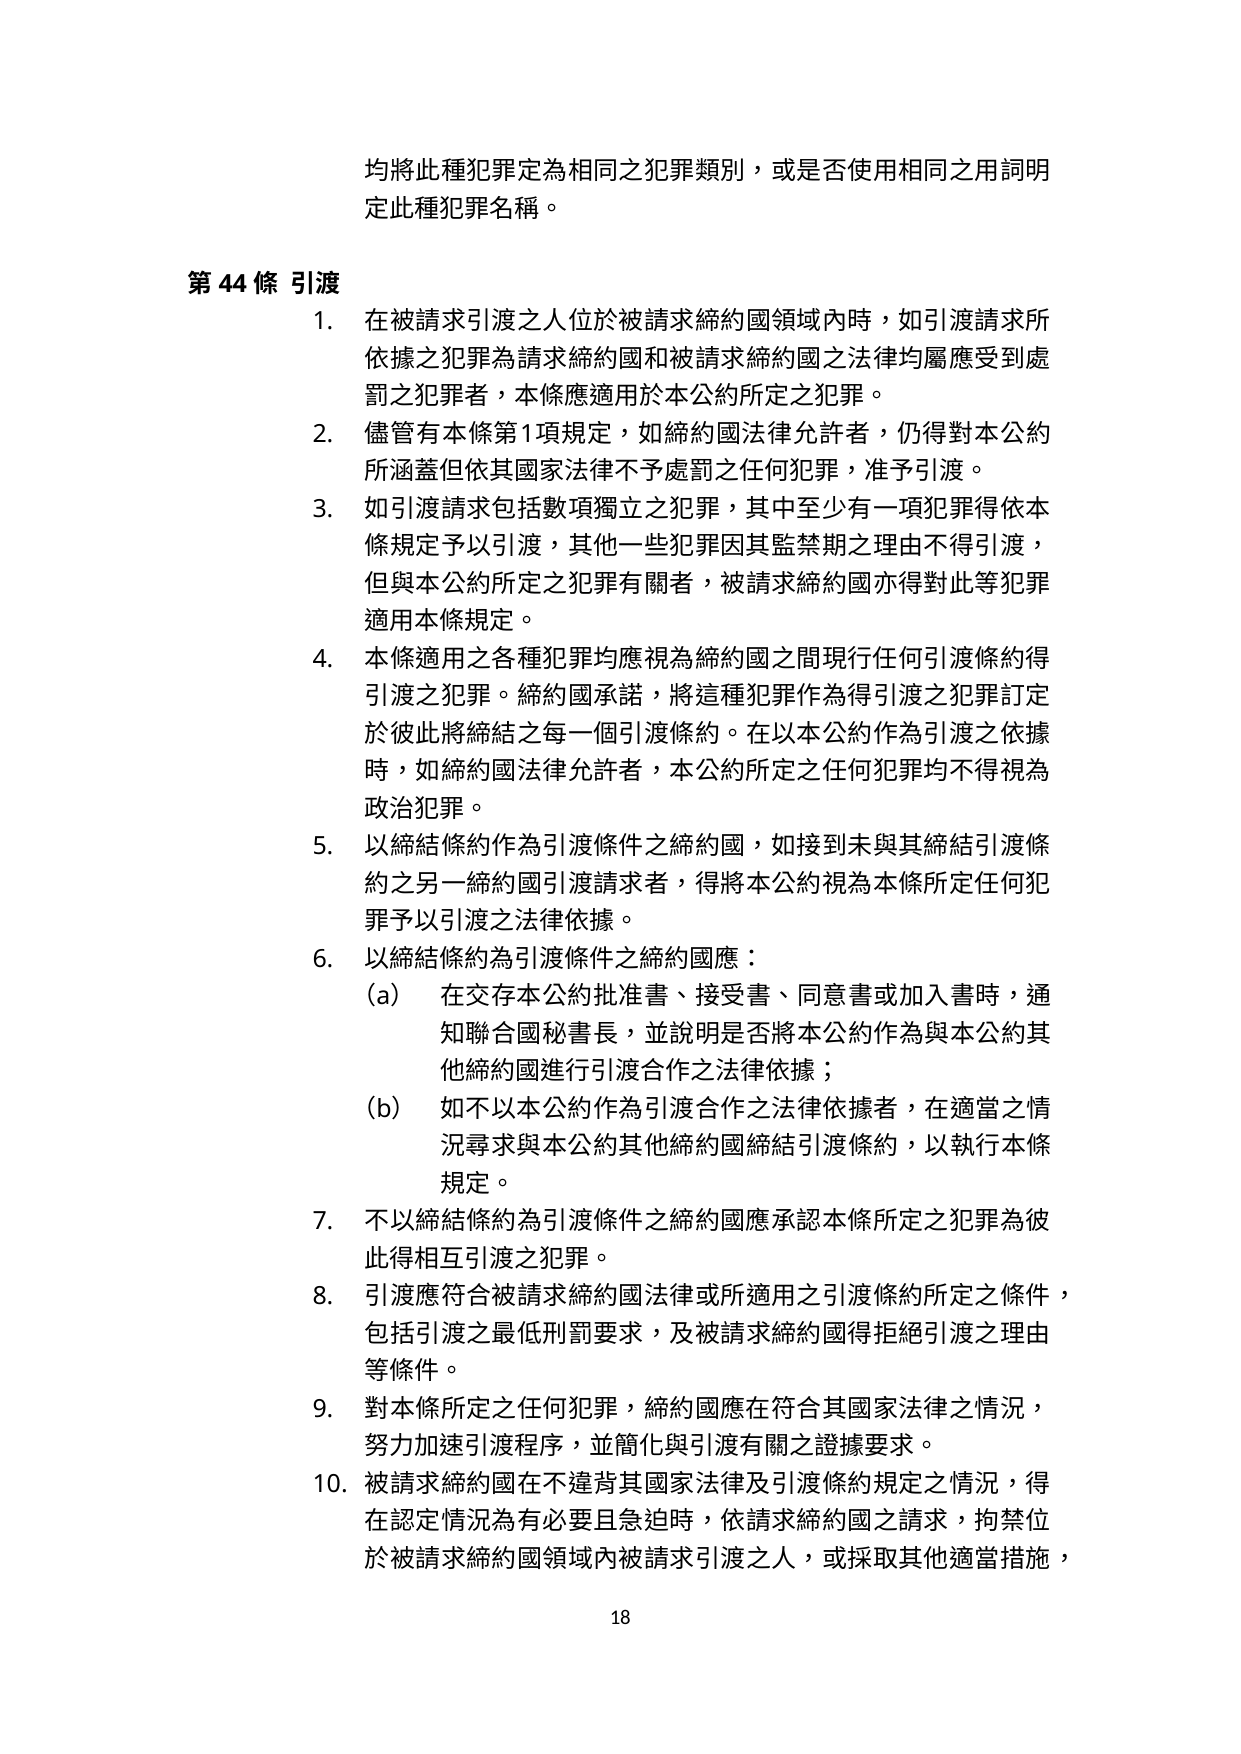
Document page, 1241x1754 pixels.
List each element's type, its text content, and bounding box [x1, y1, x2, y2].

list 不以締結條約為引渡條件之締約國應承認本條所定之犯罪為彼此得相互引渡之犯罪。 [312, 1200, 1053, 1275]
list 在被請求引渡之人位於被請求締約國領域內時，如引渡請求所依據之犯罪為請求締約國和被請求締約國之法律均屬應受到處罰之犯罪者，本條應適用於本公約所定之犯罪。 [312, 300, 1053, 412]
list 如不以本公約作為引渡合作之法律依據者，在適當之情況尋求與本公約其他締約國締結引渡條約，以執行本條規定。 [351, 1087, 1053, 1200]
list 在交存本公約批准書、接受書、同意書或加入書時，通知聯合國秘書長，並說明是否將本公約作為與本公約其他締約國進行引渡合作之法律依據； [351, 975, 1053, 1087]
list 以締結條約作為引渡條件之締約國，如接到未與其締結引渡條約之另一締約國引渡請求者，得將本公約視為本條所定任何犯罪予以引渡之法律依據。 [312, 825, 1053, 937]
list 對本條所定之任何犯罪，締約國應在符合其國家法律之情況，努力加速引渡程序，並簡化與引渡有關之證據要求。 [312, 1387, 1053, 1462]
list 引渡應符合被請求締約國法律或所適用之引渡條約所定之條件，包括引渡之最低刑罰要求，及被請求締約國得拒絕引渡之理由等條件。 [312, 1275, 1053, 1387]
list 均將此種犯罪定為相同之犯罪類別，或是否使用相同之用詞明定此種犯罪名稱。 [312, 150, 1053, 225]
list 以締結條約為引渡條件之締約國應： [312, 937, 1053, 975]
list 如引渡請求包括數項獨立之犯罪，其中至少有一項犯罪得依本條規定予以引渡，其他一些犯罪因其監禁期之理由不得引渡，但與本公約所定之犯罪有關者，被請求締約國亦得對此等犯罪適用本條規定。 [312, 487, 1053, 637]
text 第 44 條 引渡 [187, 262, 1053, 300]
list 被請求締約國在不違背其國家法律及引渡條約規定之情況，得在認定情況為有必要且急迫時，依請求締約國之請求，拘禁位於被請求締約國領域內被請求引渡之人，或採取其他適當措施，以確保該人在進行引渡程序時在場。 [312, 1462, 1053, 1575]
list 儘管有本條第1項規定，如締約國法律允許者，仍得對本公約所涵蓋但依其國家法律不予處罰之任何犯罪，准予引渡。 [312, 412, 1053, 487]
list 本條適用之各種犯罪均應視為締約國之間現行任何引渡條約得引渡之犯罪。締約國承諾，將這種犯罪作為得引渡之犯罪訂定於彼此將締結之每一個引渡條約。在以本公約作為引渡之依據時，如締約國法律允許者，本公約所定之任何犯罪均不得視為政治犯罪。 [312, 637, 1053, 825]
